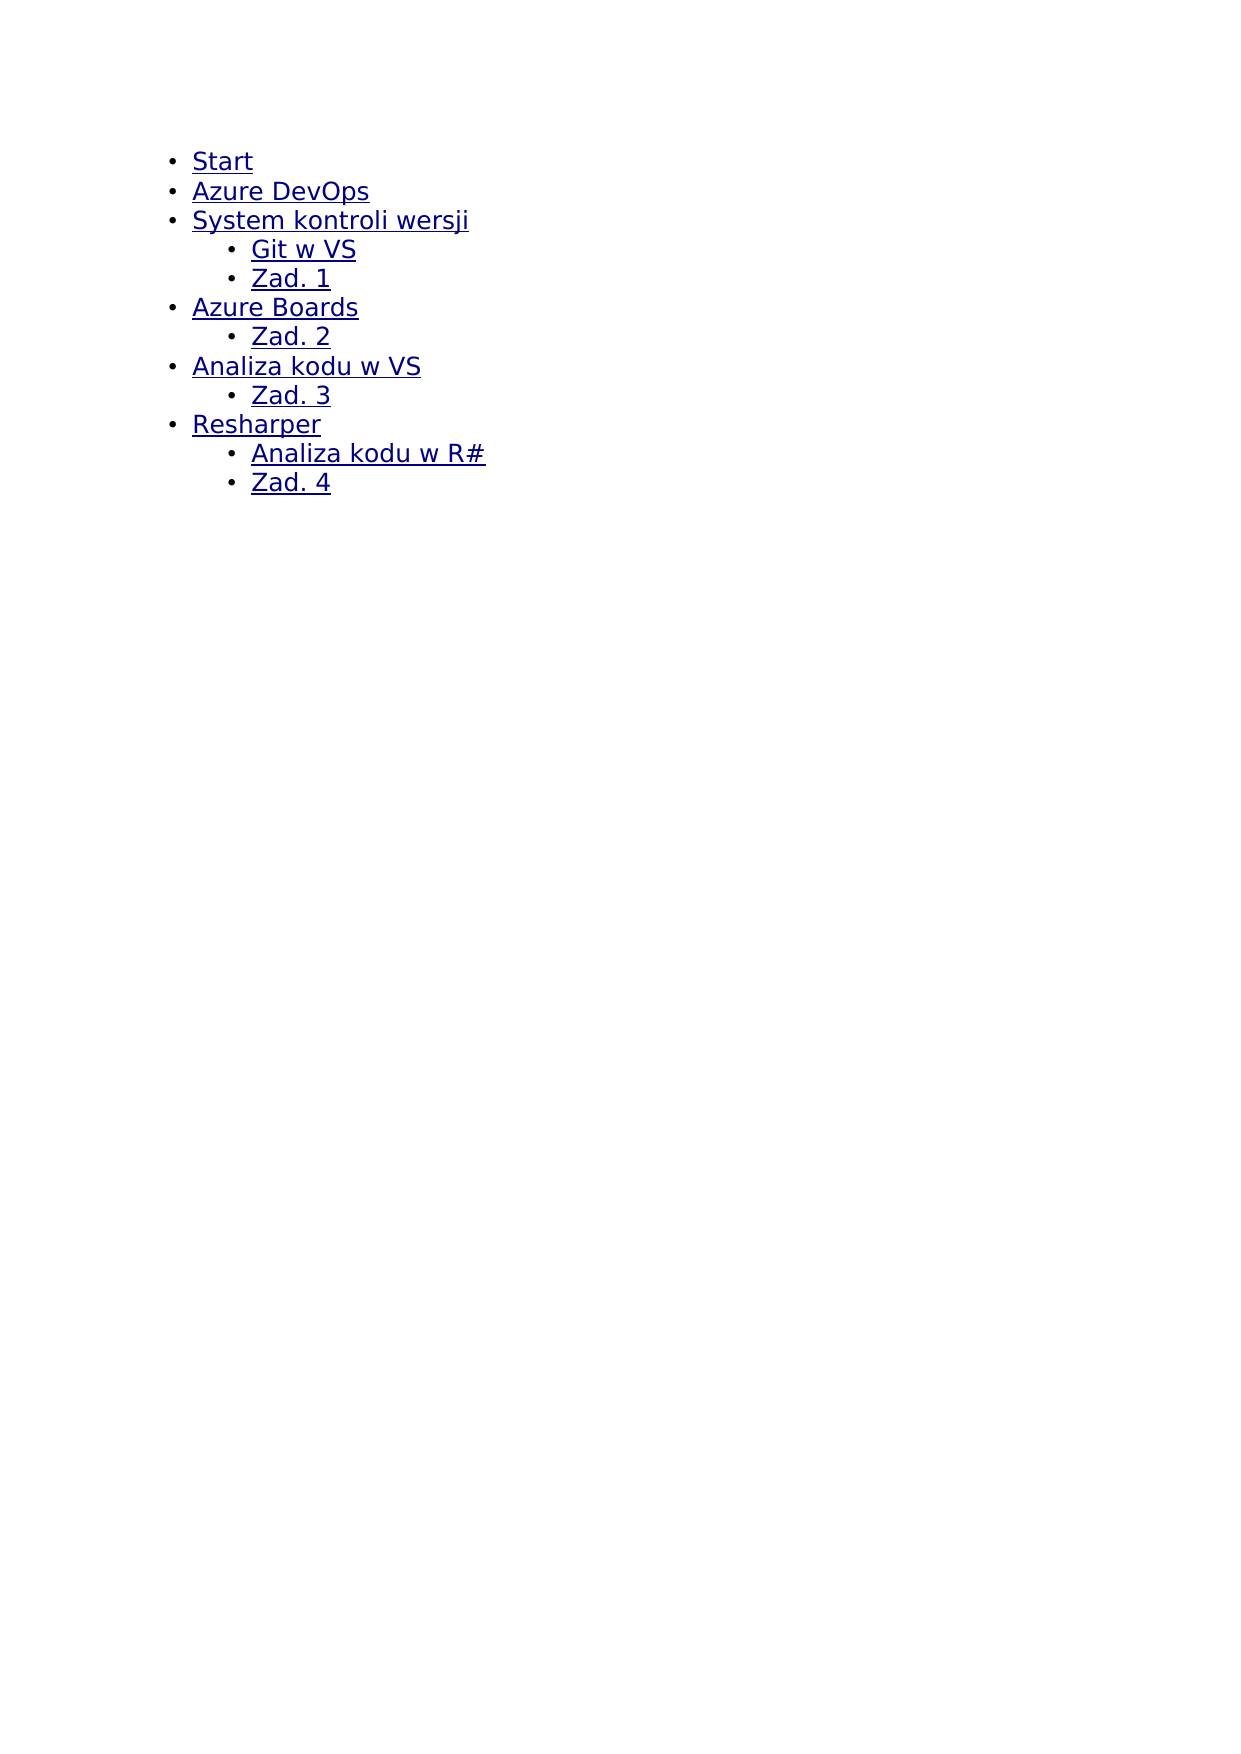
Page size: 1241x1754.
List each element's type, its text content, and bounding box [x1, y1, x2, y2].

list System kontroli wersji [177, 206, 1122, 235]
list Git w VS [236, 235, 1122, 264]
list Analiza kodu w VS [177, 352, 1122, 381]
list Resharper [177, 410, 1122, 439]
list Zad. 3 [236, 381, 1122, 410]
list Azure DevOps [177, 177, 1122, 206]
list Azure Boards [177, 293, 1122, 323]
list Start [177, 148, 1122, 177]
list Zad. 2 [236, 323, 1122, 352]
list Zad. 4 [236, 468, 1122, 498]
list Zad. 1 [236, 264, 1122, 293]
list Analiza kodu w R# [236, 439, 1122, 468]
